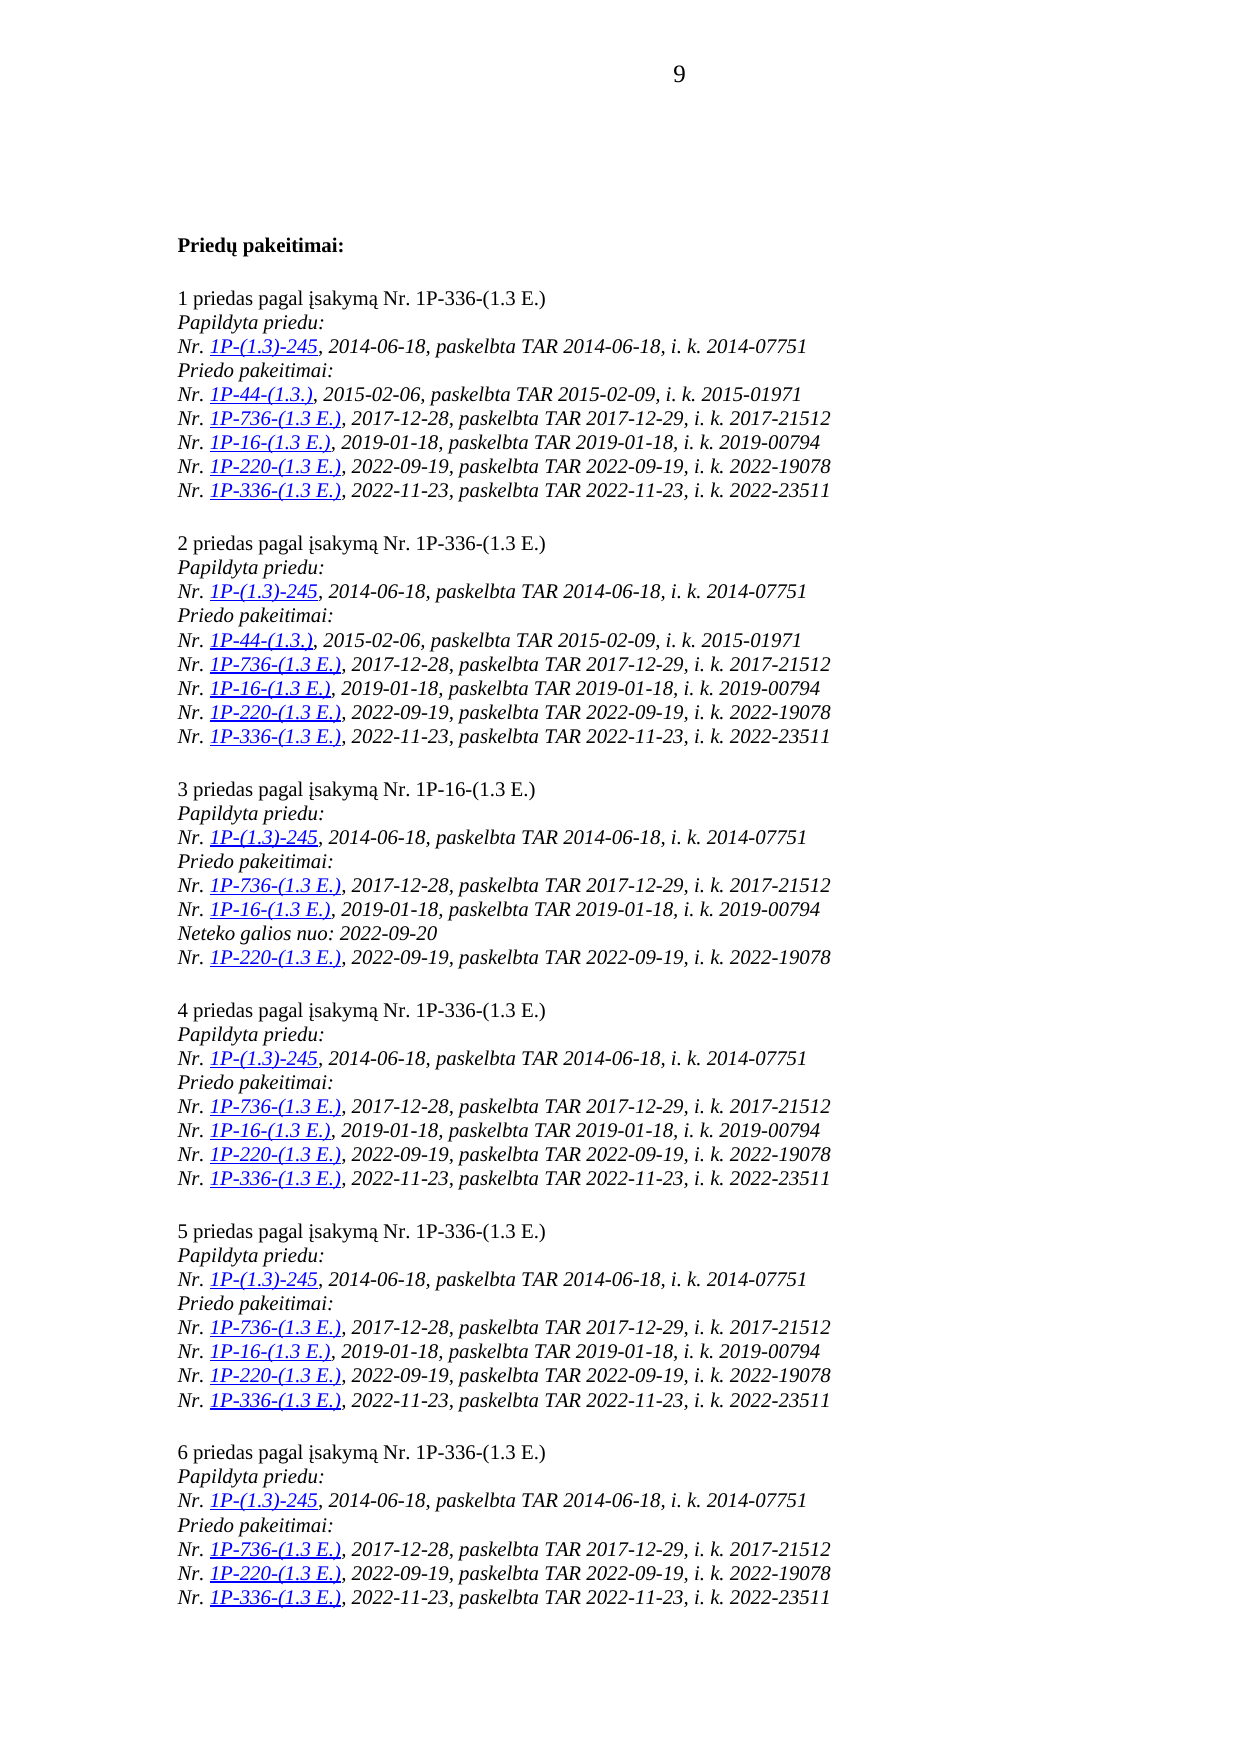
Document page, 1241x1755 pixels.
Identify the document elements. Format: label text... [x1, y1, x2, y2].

text Nr. 1P-220-(1.3 E.), 2022-09-19, paskelbta TAR 2022-09-19, i. k. 2022-19078 [177, 454, 1181, 478]
text Priedo pakeitimai: [177, 849, 1181, 873]
text Papildyta priedu: [177, 555, 1181, 579]
text 2 priedas pagal įsakymą Nr. 1P-336-(1.3 E.) [177, 531, 1181, 555]
text Nr. 1P-(1.3)-245, 2014-06-18, paskelbta TAR 2014-06-18, i. k. 2014-07751 [177, 1046, 1181, 1070]
text Nr. 1P-16-(1.3 E.), 2019-01-18, paskelbta TAR 2019-01-18, i. k. 2019-00794 [177, 1118, 1181, 1142]
text Nr. 1P-736-(1.3 E.), 2017-12-28, paskelbta TAR 2017-12-29, i. k. 2017-21512 [177, 1315, 1181, 1339]
text Priedų pakeitimai: [177, 233, 1181, 257]
text Nr. 1P-736-(1.3 E.), 2017-12-28, paskelbta TAR 2017-12-29, i. k. 2017-21512 [177, 1094, 1181, 1118]
text Nr. 1P-336-(1.3 E.), 2022-11-23, paskelbta TAR 2022-11-23, i. k. 2022-23511 [177, 1585, 1181, 1609]
text Nr. 1P-736-(1.3 E.), 2017-12-28, paskelbta TAR 2017-12-29, i. k. 2017-21512 [177, 406, 1181, 430]
text Priedo pakeitimai: [177, 1070, 1181, 1094]
text Nr. 1P-(1.3)-245, 2014-06-18, paskelbta TAR 2014-06-18, i. k. 2014-07751 [177, 1488, 1181, 1512]
text Papildyta priedu: [177, 801, 1181, 825]
text Priedo pakeitimai: [177, 1512, 1181, 1537]
text Nr. 1P-44-(1.3.), 2015-02-06, paskelbta TAR 2015-02-09, i. k. 2015-01971 [177, 382, 1181, 406]
text 6 priedas pagal įsakymą Nr. 1P-336-(1.3 E.) [177, 1440, 1181, 1464]
text Nr. 1P-44-(1.3.), 2015-02-06, paskelbta TAR 2015-02-09, i. k. 2015-01971 [177, 627, 1181, 652]
text Papildyta priedu: [177, 1243, 1181, 1267]
text Nr. 1P-16-(1.3 E.), 2019-01-18, paskelbta TAR 2019-01-18, i. k. 2019-00794 [177, 676, 1181, 700]
text Nr. 1P-16-(1.3 E.), 2019-01-18, paskelbta TAR 2019-01-18, i. k. 2019-00794 [177, 1339, 1181, 1363]
text Nr. 1P-336-(1.3 E.), 2022-11-23, paskelbta TAR 2022-11-23, i. k. 2022-23511 [177, 1387, 1181, 1412]
text Nr. 1P-736-(1.3 E.), 2017-12-28, paskelbta TAR 2017-12-29, i. k. 2017-21512 [177, 1537, 1181, 1561]
text Nr. 1P-736-(1.3 E.), 2017-12-28, paskelbta TAR 2017-12-29, i. k. 2017-21512 [177, 652, 1181, 676]
text 5 priedas pagal įsakymą Nr. 1P-336-(1.3 E.) [177, 1219, 1181, 1243]
text Nr. 1P-16-(1.3 E.), 2019-01-18, paskelbta TAR 2019-01-18, i. k. 2019-00794 [177, 430, 1181, 454]
text Nr. 1P-220-(1.3 E.), 2022-09-19, paskelbta TAR 2022-09-19, i. k. 2022-19078 [177, 1363, 1181, 1387]
text 4 priedas pagal įsakymą Nr. 1P-336-(1.3 E.) [177, 998, 1181, 1022]
text Priedo pakeitimai: [177, 603, 1181, 627]
text Papildyta priedu: [177, 1022, 1181, 1046]
text Papildyta priedu: [177, 310, 1181, 334]
text Nr. 1P-336-(1.3 E.), 2022-11-23, paskelbta TAR 2022-11-23, i. k. 2022-23511 [177, 478, 1181, 502]
text Nr. 1P-(1.3)-245, 2014-06-18, paskelbta TAR 2014-06-18, i. k. 2014-07751 [177, 579, 1181, 603]
text Priedo pakeitimai: [177, 358, 1181, 382]
text Nr. 1P-(1.3)-245, 2014-06-18, paskelbta TAR 2014-06-18, i. k. 2014-07751 [177, 334, 1181, 358]
text Nr. 1P-(1.3)-245, 2014-06-18, paskelbta TAR 2014-06-18, i. k. 2014-07751 [177, 1267, 1181, 1291]
text Nr. 1P-(1.3)-245, 2014-06-18, paskelbta TAR 2014-06-18, i. k. 2014-07751 [177, 825, 1181, 849]
text Neteko galios nuo: 2022-09-20 [177, 921, 1181, 945]
text Papildyta priedu: [177, 1464, 1181, 1488]
text Nr. 1P-220-(1.3 E.), 2022-09-19, paskelbta TAR 2022-09-19, i. k. 2022-19078 [177, 1142, 1181, 1166]
text 1 priedas pagal įsakymą Nr. 1P-336-(1.3 E.) [177, 286, 1181, 310]
text 3 priedas pagal įsakymą Nr. 1P-16-(1.3 E.) [177, 777, 1181, 801]
text Nr. 1P-16-(1.3 E.), 2019-01-18, paskelbta TAR 2019-01-18, i. k. 2019-00794 [177, 897, 1181, 921]
text Nr. 1P-220-(1.3 E.), 2022-09-19, paskelbta TAR 2022-09-19, i. k. 2022-19078 [177, 945, 1181, 969]
text Nr. 1P-336-(1.3 E.), 2022-11-23, paskelbta TAR 2022-11-23, i. k. 2022-23511 [177, 1166, 1181, 1190]
text Nr. 1P-736-(1.3 E.), 2017-12-28, paskelbta TAR 2017-12-29, i. k. 2017-21512 [177, 873, 1181, 897]
text Nr. 1P-220-(1.3 E.), 2022-09-19, paskelbta TAR 2022-09-19, i. k. 2022-19078 [177, 700, 1181, 724]
text Nr. 1P-336-(1.3 E.), 2022-11-23, paskelbta TAR 2022-11-23, i. k. 2022-23511 [177, 724, 1181, 748]
text Nr. 1P-220-(1.3 E.), 2022-09-19, paskelbta TAR 2022-09-19, i. k. 2022-19078 [177, 1561, 1181, 1585]
text Priedo pakeitimai: [177, 1291, 1181, 1315]
